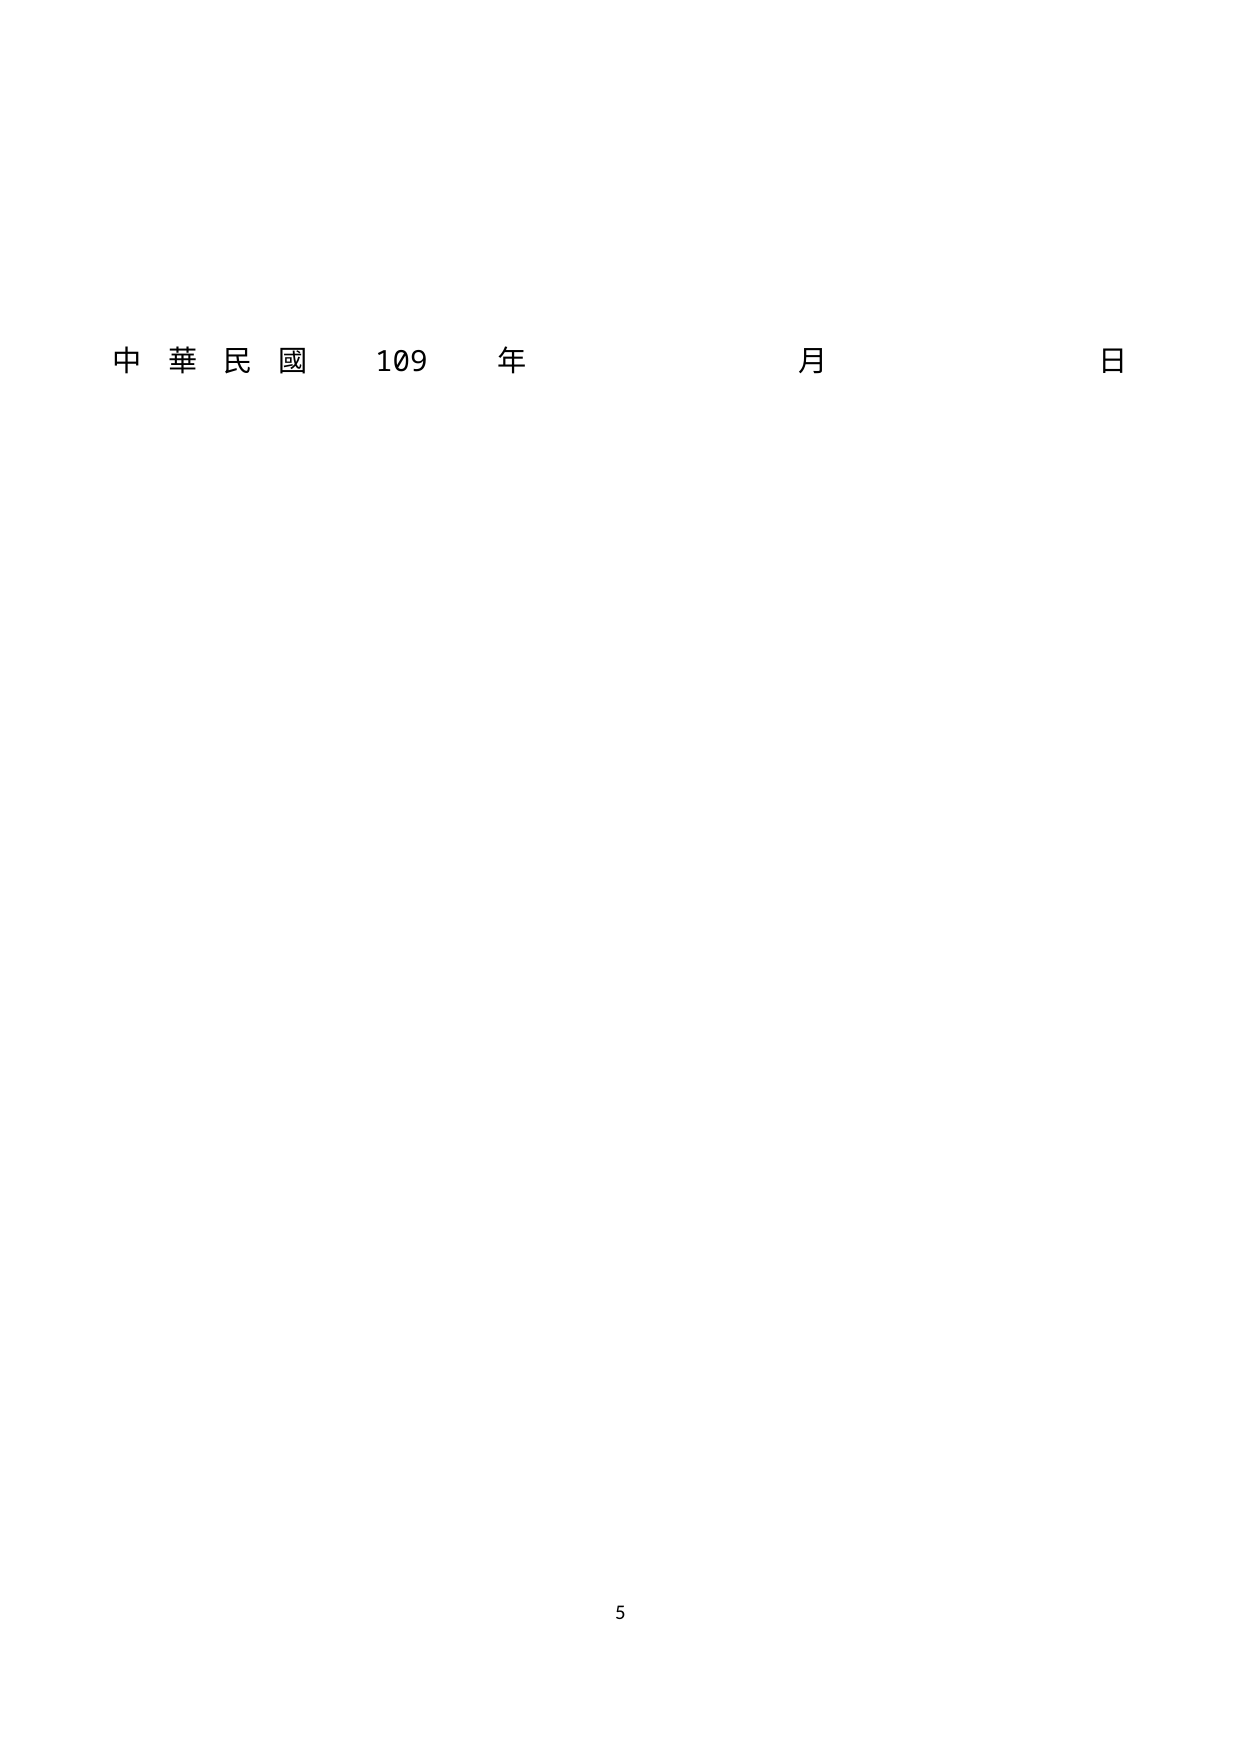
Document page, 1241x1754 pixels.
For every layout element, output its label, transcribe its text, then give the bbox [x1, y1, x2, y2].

text 中華民國 109 年 月 日 [112, 325, 1128, 383]
